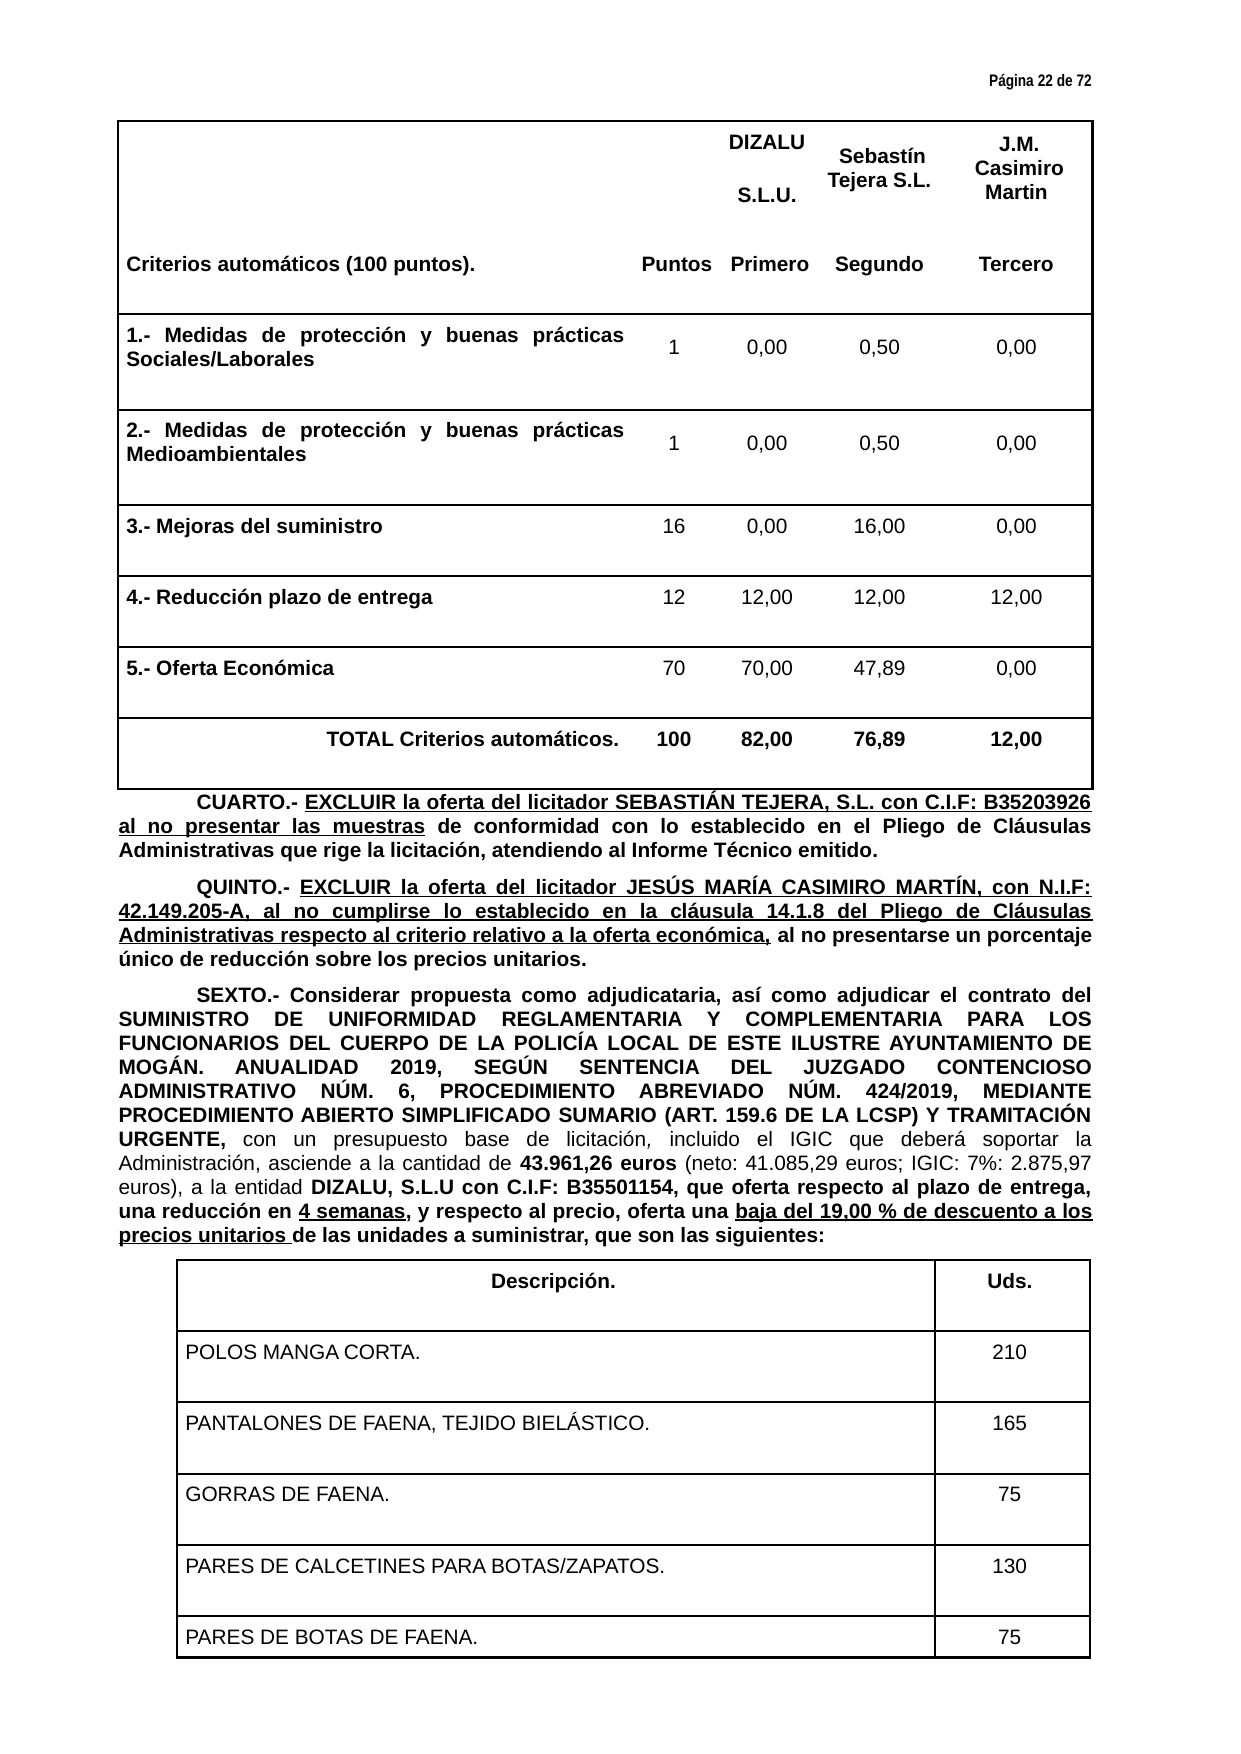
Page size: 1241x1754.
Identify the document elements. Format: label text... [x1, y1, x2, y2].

table_header [119, 122, 633, 244]
table_cell Tercero [946, 244, 1091, 313]
table_cell 12,00 [946, 719, 1091, 788]
text CUARTO.- EXCLUIR la oferta del licitador SEBASTIÁN TEJERA, S.L. con C.I.F: B35203926 al no presentar las muestras de conformidad con lo establecido en el Pliego de Cláusulas Administrativas que rige la licitación, atendiendo al Informe Técnico emitido. [118, 790, 1092, 862]
table_header Uds. [936, 1261, 1089, 1330]
table_cell 0,00 [946, 411, 1091, 503]
table_header [633, 122, 721, 244]
table_cell 2.- Medidas de protección y buenas prácticas Medioambientales [119, 411, 633, 503]
table_cell 47,89 [819, 648, 946, 717]
table_cell 100 [633, 719, 721, 788]
table_cell 130 [936, 1546, 1089, 1615]
table_cell PANTALONES DE FAENA, TEJIDO BIELÁSTICO. [178, 1403, 934, 1472]
table_cell 0,00 [721, 411, 819, 503]
table_cell PARES DE CALCETINES PARA BOTAS/ZAPATOS. [178, 1546, 934, 1615]
table_cell 16,00 [819, 506, 946, 575]
table_header Descripción. [178, 1261, 934, 1330]
table_cell 0,00 [721, 506, 819, 575]
text Administrativas respecto al criterio relativo a la oferta económica, al no presentarse un porcentaje único de reducción sobre los precios unitarios. [118, 920, 1092, 970]
table_cell 82,00 [721, 719, 819, 788]
table_cell 0,50 [819, 315, 946, 408]
text QUINTO.- EXCLUIR la oferta del licitador JESÚS MARÍA CASIMIRO MARTÍN, con N.I.F: 42.149.205-A, al no cumplirse lo establecido en la cláusula 14.1.8 del Pliego de Cláusulas [118, 874, 1092, 919]
table_cell 0,50 [819, 411, 946, 503]
table_cell 70,00 [721, 648, 819, 717]
table_cell 0,00 [946, 315, 1091, 408]
table_cell 0,00 [946, 506, 1091, 575]
table_cell 12,00 [946, 577, 1091, 646]
table_cell 1 [633, 411, 721, 503]
table_cell 16 [633, 506, 721, 575]
table_cell PARES DE BOTAS DE FAENA. [178, 1617, 934, 1656]
table_cell 210 [936, 1332, 1089, 1401]
text SEXTO.- Considerar propuesta como adjudicataria, así como adjudicar el contrato del SUMINISTRO DE UNIFORMIDAD REGLAMENTARIA Y COMPLEMENTARIA PARA LOS FUNCIONARIOS DEL CUERPO DE LA POLICÍA LOCAL DE ESTE ILUSTRE AYUNTAMIENTO DE MOGÁN. ANUALIDAD 2019, SEGÚN SENTENCIA DEL JUZGADO CONTENCIOSO ADMINISTRATIVO NÚM. 6, PROCEDIMIENTO ABREVIADO NÚM. 424/2019, MEDIANTE PROCEDIMIENTO ABIERTO SIMPLIFICADO SUMARIO (ART. 159.6 DE LA LCSP) Y TRAMITACIÓN URGENTE, con un presupuesto base de licitación, incluido el IGIC que deberá soportar la Administración, asciende a la cantidad de 43.961,26 euros (neto: 41.085,29 euros; IGIC: 7%: 2.875,97 euros), a la entidad DIZALU, S.L.U con C.I.F: B35501154, que oferta respecto al plazo de entrega, una reducción en 4 semanas, y respecto al precio, oferta una baja del 19,00 % de descuento a los precios unitarios de las unidades a suministrar, que son las siguientes: [118, 983, 1092, 1246]
table_cell 4.- Reducción plazo de entrega [119, 577, 633, 646]
table_cell Segundo [819, 244, 946, 313]
table_cell GORRAS DE FAENA. [178, 1475, 934, 1543]
table_cell Puntos [633, 244, 721, 313]
table_cell 75 [936, 1617, 1089, 1656]
table_cell 3.- Mejoras del suministro [119, 506, 633, 575]
table_cell 76,89 [819, 719, 946, 788]
table_cell 1.- Medidas de protección y buenas prácticas Sociales/Laborales [119, 315, 633, 408]
table_cell 12,00 [721, 577, 819, 646]
table_cell POLOS MANGA CORTA. [178, 1332, 934, 1401]
table_cell 75 [936, 1475, 1089, 1543]
table_cell TOTAL Criterios automáticos. [119, 719, 633, 788]
table_cell Primero [721, 244, 819, 313]
table_header J.M. Casimiro Martin [946, 122, 1091, 244]
table_header DIZALU S.L.U. [721, 122, 819, 244]
table_cell 1 [633, 315, 721, 408]
table_cell 0,00 [721, 315, 819, 408]
table_header Sebastín Tejera S.L. [819, 122, 946, 244]
table_cell Criterios automáticos (100 puntos). [119, 244, 633, 313]
table_cell 70 [633, 648, 721, 717]
table_cell 12,00 [819, 577, 946, 646]
table_cell 0,00 [946, 648, 1091, 717]
table_cell 165 [936, 1403, 1089, 1472]
table_cell 5.- Oferta Económica [119, 648, 633, 717]
table_cell 12 [633, 577, 721, 646]
